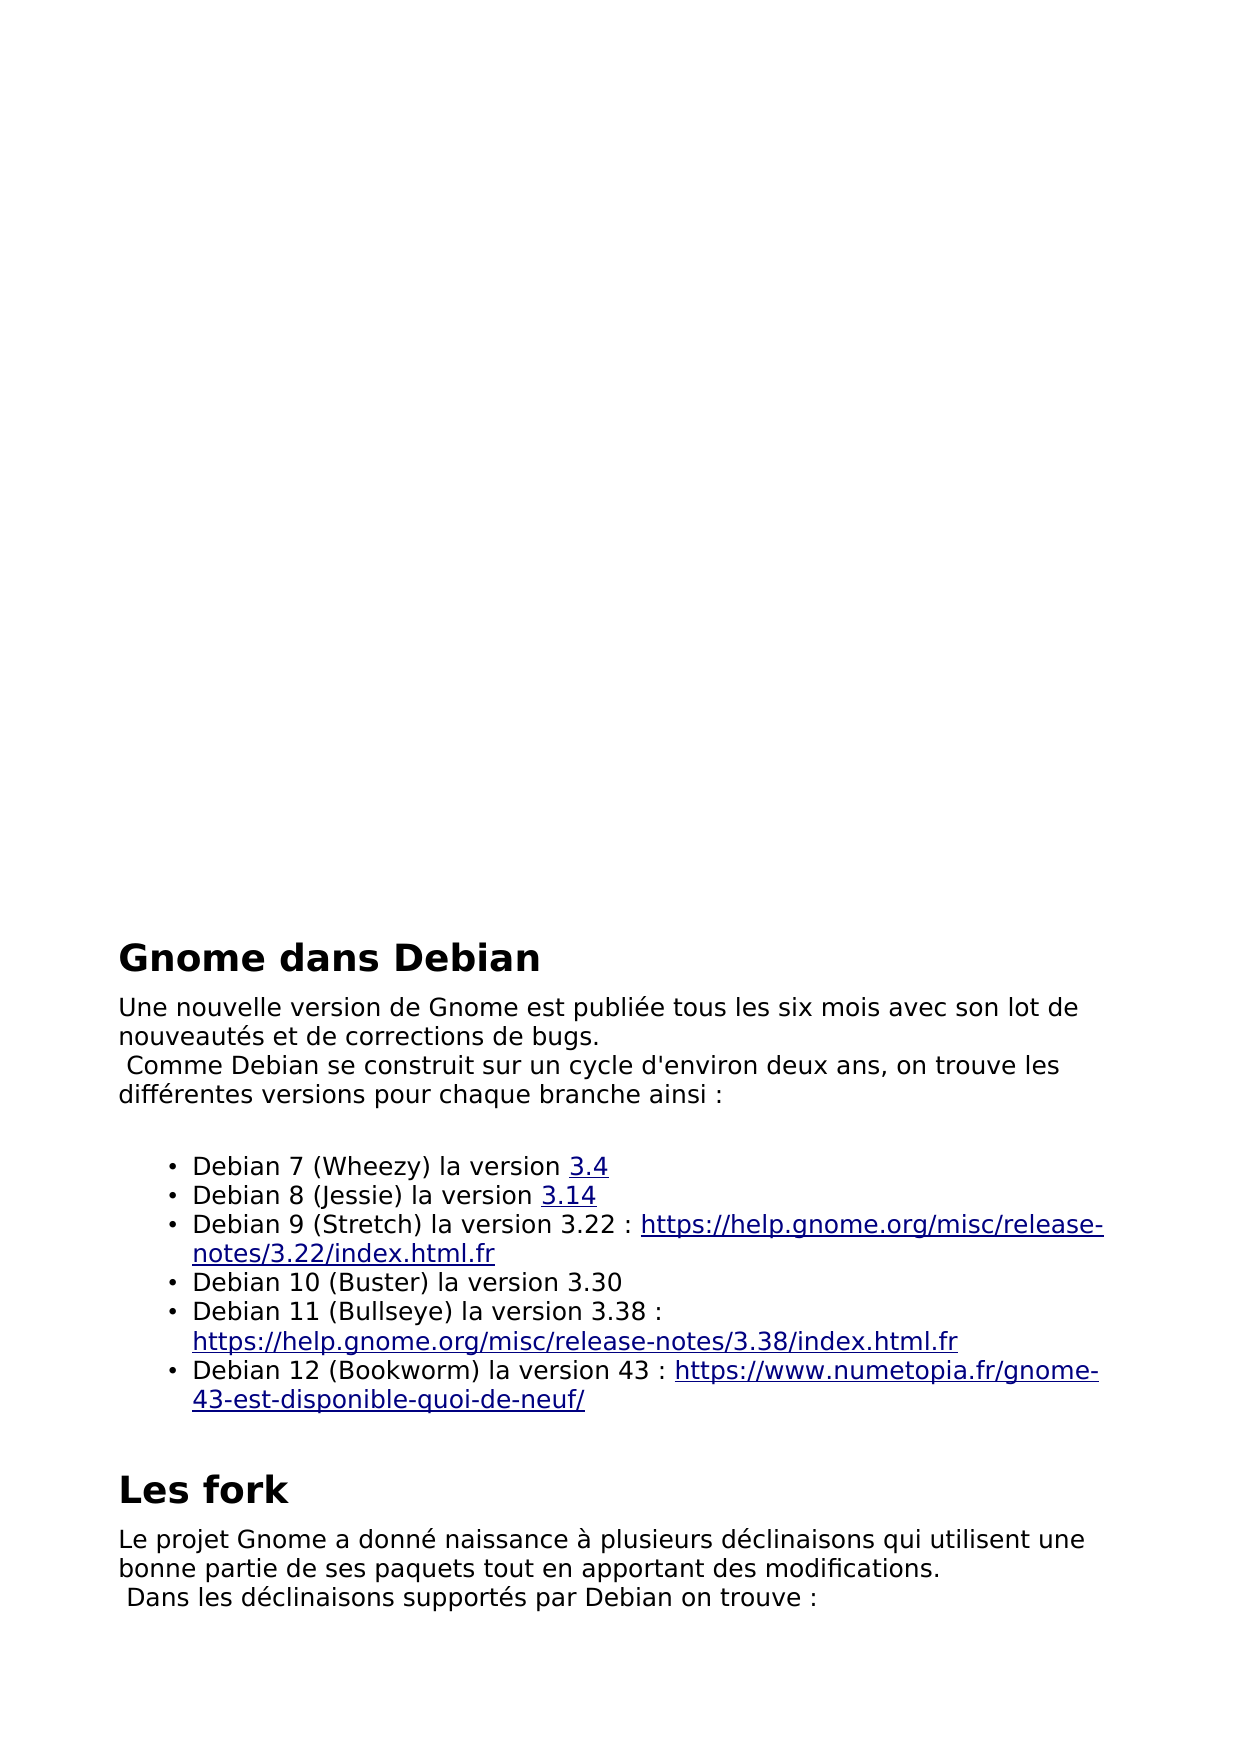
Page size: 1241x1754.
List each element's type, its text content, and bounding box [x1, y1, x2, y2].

subtitle Les fork [118, 1469, 1122, 1512]
list Debian 10 (Buster) la version 3.30 [177, 1268, 1122, 1297]
list Debian 8 (Jessie) la version 3.14 [177, 1181, 1122, 1210]
list Debian 9 (Stretch) la version 3.22 : https://help.gnome.org/misc/release-notes/3.22/index.html.fr [177, 1210, 1122, 1268]
list Debian 12 (Bookworm) la version 43 : https://www.numetopia.fr/gnome-43-est-disponible-quoi-de-neuf/ [177, 1356, 1122, 1414]
text Le projet Gnome a donné naissance à plusieurs déclinaisons qui utilisent une bonne partie de ses paquets tout en apportant des modifications. Dans les déclinaisons supportés par Debian on trouve : [118, 1525, 1122, 1612]
list Debian 7 (Wheezy) la version 3.4 [177, 1152, 1122, 1181]
subtitle Gnome dans Debian [118, 937, 1122, 981]
text Une nouvelle version de Gnome est publiée tous les six mois avec son lot de nouveautés et de corrections de bugs. Comme Debian se construit sur un cycle d'environ deux ans, on trouve les différentes versions pour chaque branche ainsi : [118, 993, 1122, 1110]
list Debian 11 (Bullseye) la version 3.38 : https://help.gnome.org/misc/release-notes/3.38/index.html.fr [177, 1297, 1122, 1356]
